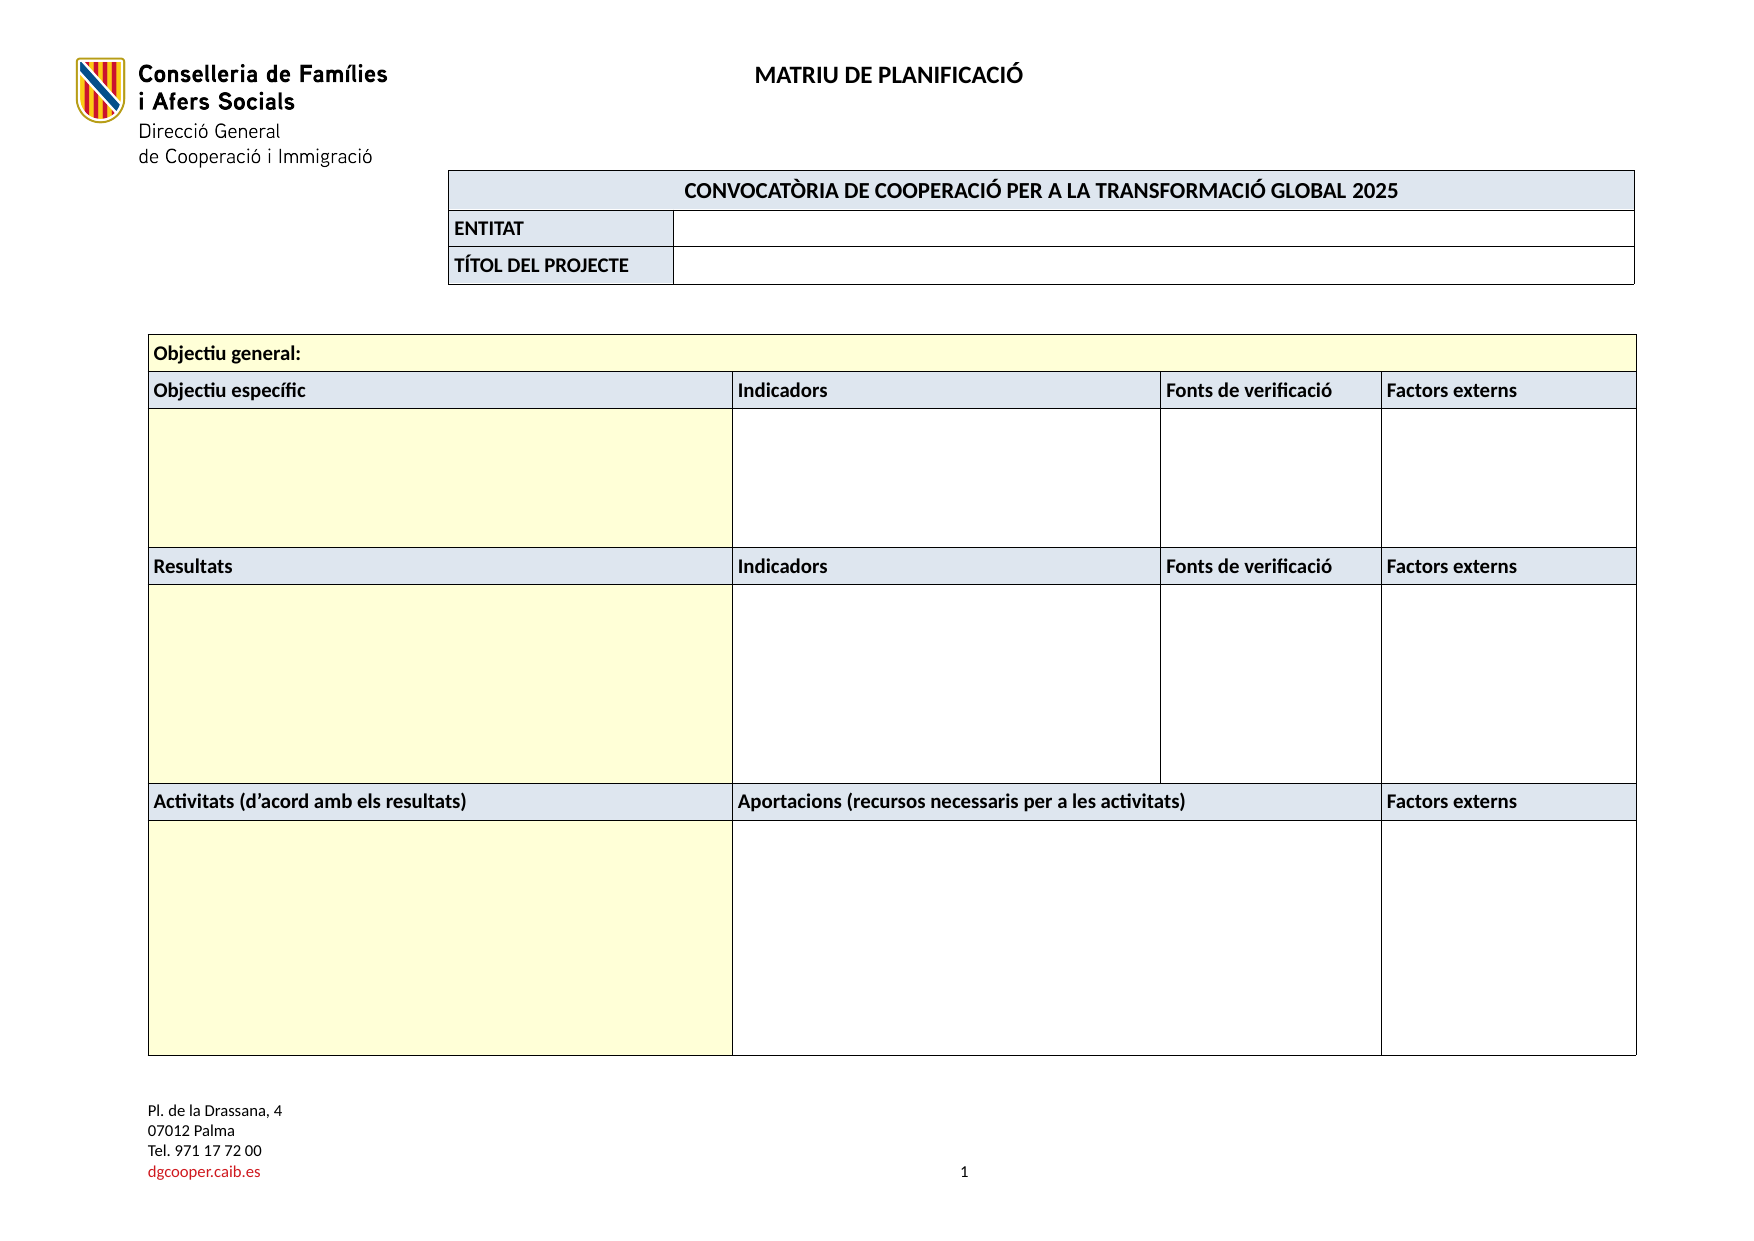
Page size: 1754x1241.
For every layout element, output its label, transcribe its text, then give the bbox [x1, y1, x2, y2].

table_header CONVOCATÒRIA DE COOPERACIÓ PER A LA TRANSFORMACIÓ GLOBAL 2025 [449, 171, 1634, 209]
table_header Objectiu general: [149, 335, 1636, 371]
table_cell [1161, 409, 1381, 547]
table_cell [1382, 821, 1636, 1055]
table_cell Aportacions (recursos necessaris per a les activitats) [733, 784, 1381, 820]
table_cell Indicadors [733, 372, 1160, 408]
table_cell Factors externs [1382, 372, 1636, 408]
table_cell [733, 409, 1160, 547]
table_cell Objectiu específic [149, 372, 732, 408]
table_cell [1382, 585, 1636, 783]
table_cell [149, 409, 732, 547]
table_cell ENTITAT [449, 211, 673, 246]
table_cell Factors externs [1382, 784, 1636, 820]
table_cell Activitats (d’acord amb els resultats) [149, 784, 732, 820]
table_cell [733, 821, 1381, 1055]
table_cell [149, 821, 732, 1055]
table_cell Factors externs [1382, 548, 1636, 584]
table_cell Indicadors [733, 548, 1160, 584]
table_cell [674, 247, 1634, 283]
table_cell TÍTOL DEL PROJECTE [449, 247, 673, 283]
table_cell [733, 585, 1160, 783]
table_cell [149, 585, 732, 783]
table_cell [1382, 409, 1636, 547]
table_cell [674, 211, 1634, 246]
table_cell Resultats [149, 548, 732, 584]
table_cell [1161, 585, 1381, 783]
table_cell Fonts de verificació [1161, 372, 1381, 408]
table_cell Fonts de verificació [1161, 548, 1381, 584]
picture [66, 51, 397, 175]
